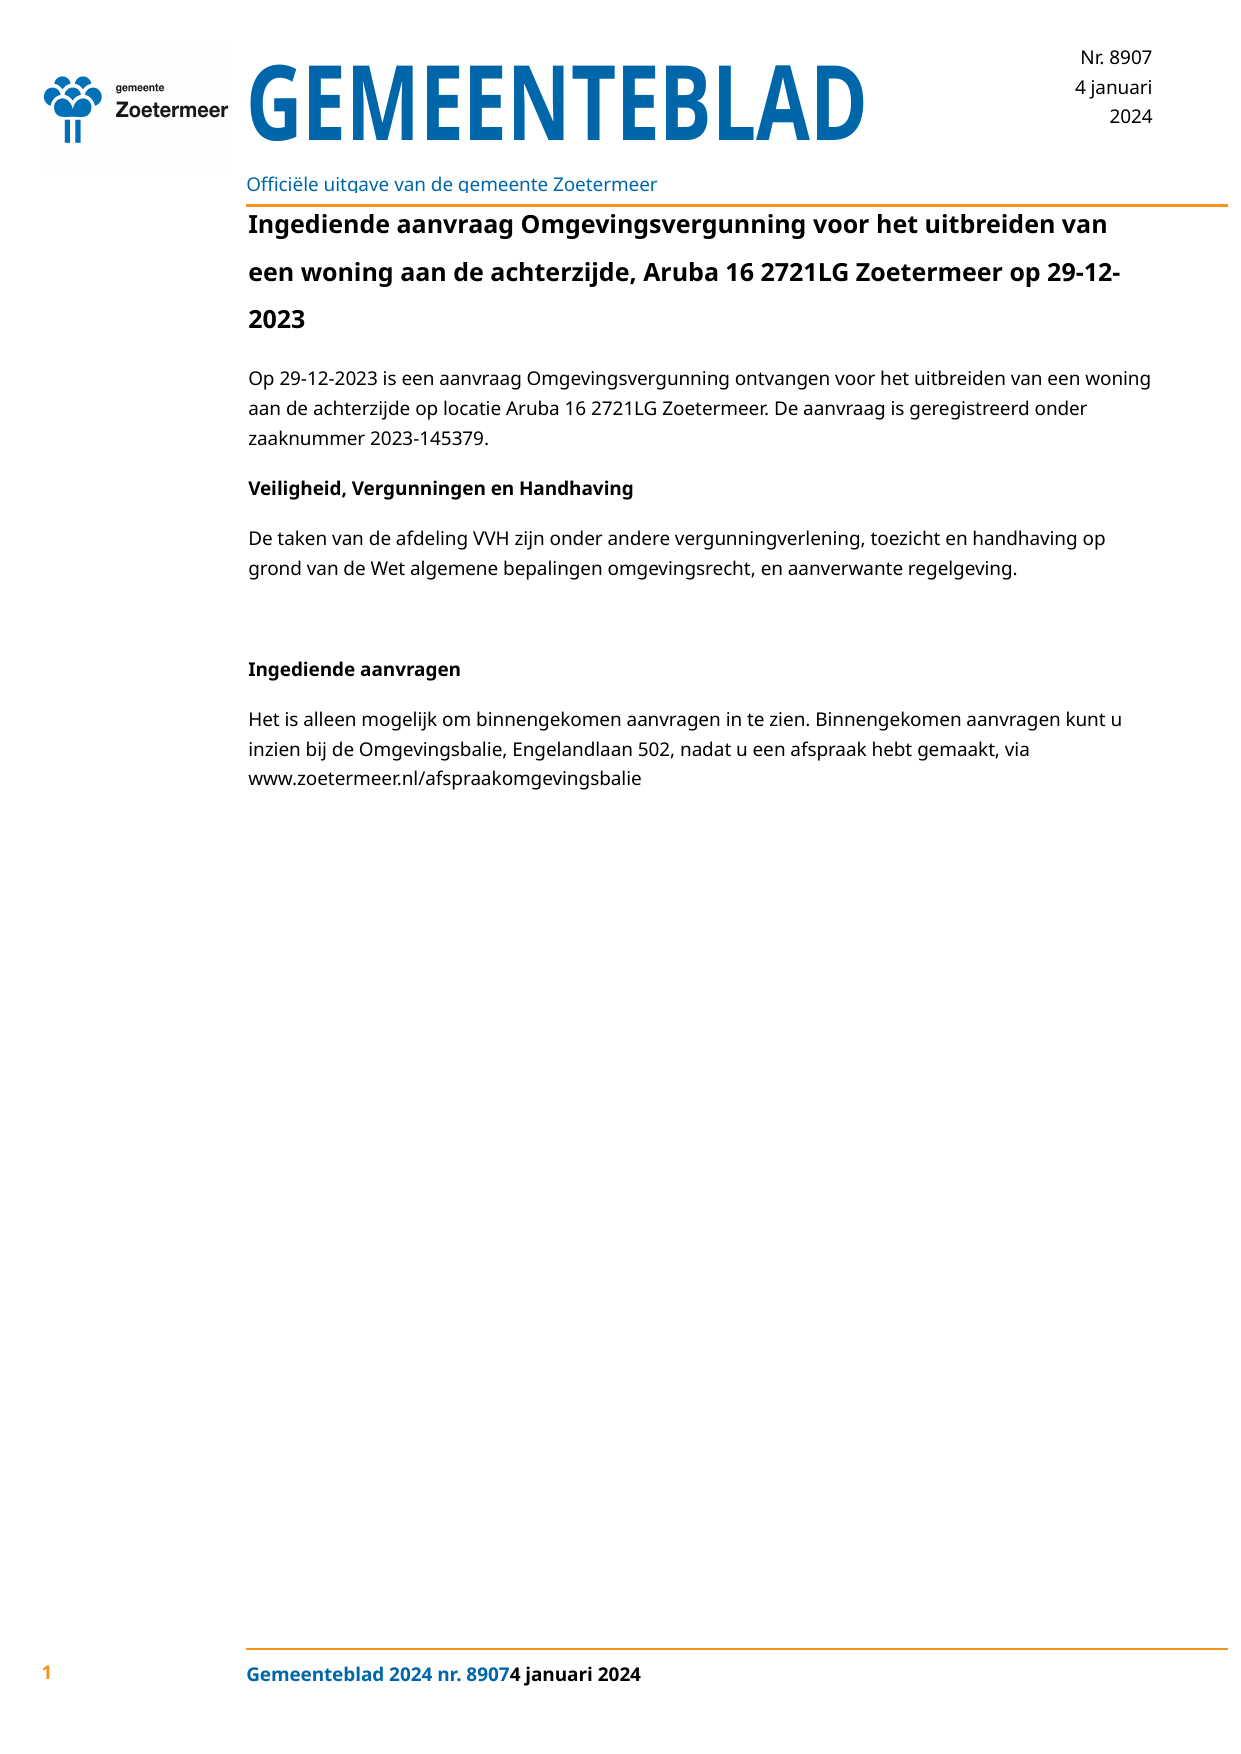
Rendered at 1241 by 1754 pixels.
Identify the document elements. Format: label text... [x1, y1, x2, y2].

text De taken van de afdeling VVH zijn onder andere vergunningverlening, toezicht en handhaving op grond van de Wet algemene bepalingen omgevingsrecht, en aanverwante regelgeving. [248, 526, 1152, 581]
text Het is alleen mogelijk om binnengekomen aanvragen in te zien. Binnengekomen aanvragen kunt u inzien bij de Omgevingsbalie, Engelandlaan 502, nadat u een afspraak hebt gemaakt, via www.zoetermeer.nl/afspraakomgevingsbalie [248, 706, 1152, 791]
text Veiligheid, Vergunningen en Handhaving [248, 475, 1152, 501]
picture [41, 47, 231, 172]
text Ingediende aanvraag Omgevingsvergunning voor het uitbreiden van een woning aan de achterzijde, Aruba 16 2721LG Zoetermeer op 29-12-2023 [248, 207, 1152, 336]
text Ingediende aanvragen [248, 656, 1152, 682]
text Op 29-12-2023 is een aanvraag Omgevingsvergunning ontvangen voor het uitbreiden van een woning aan de achterzijde op locatie Aruba 16 2721LG Zoetermeer. De aanvraag is geregistreerd onder zaaknummer 2023-145379. [248, 366, 1152, 450]
